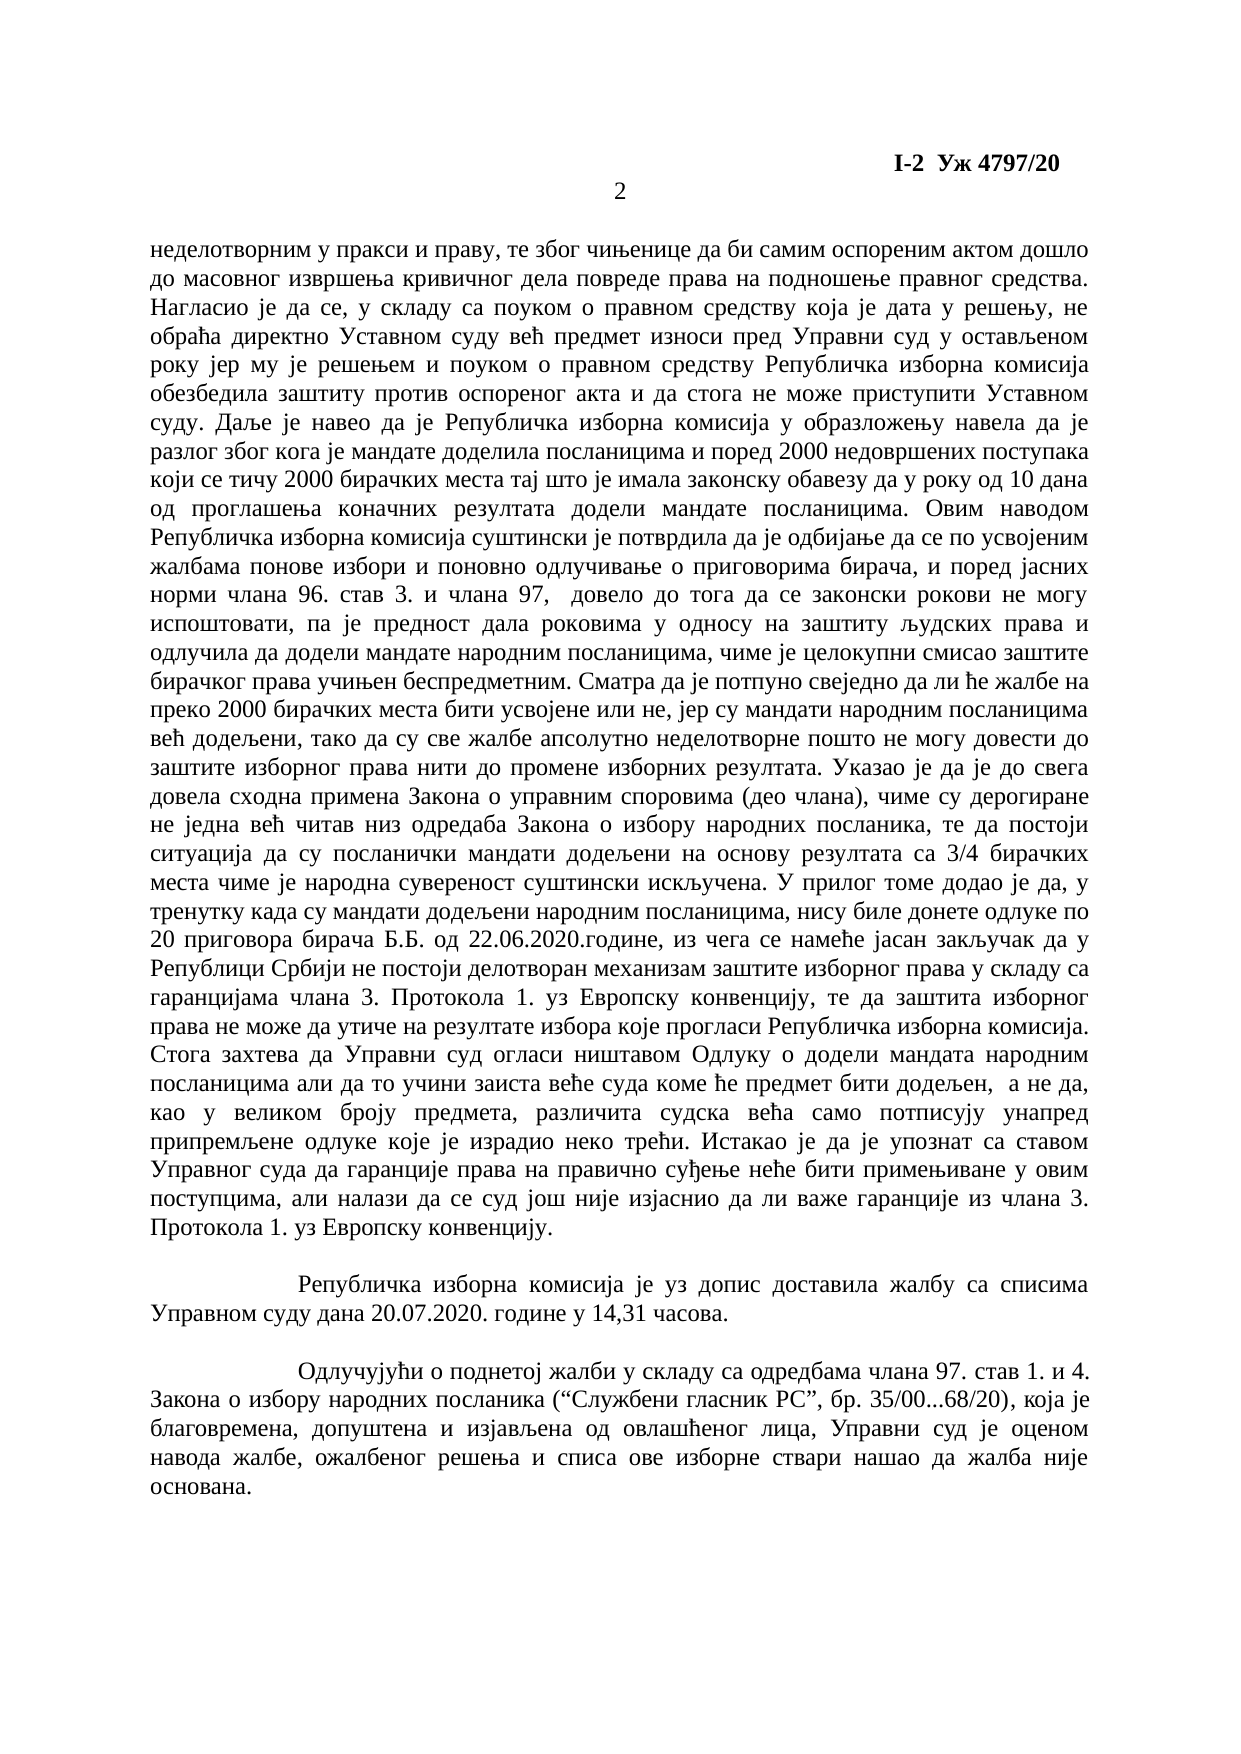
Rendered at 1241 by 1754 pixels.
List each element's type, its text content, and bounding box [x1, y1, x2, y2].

text неделотворним у пракси и праву, те због чињенице да би самим оспореним актом дошло до масовног извршења кривичног дела повреде права на подношење правног средства. Нагласио је да се, у складу са поуком о правном средству која је дата у решењу, не обраћа директно Уставном суду већ предмет износи пред Управни суд у остављеном року јер му је решењем и поуком о правном средству Републичка изборна комисија обезбедила заштиту против оспореног акта и да стога не може приступити Уставном суду. Даље је навео да је Републичка изборна комисија у образложењу навела да је разлог због кога је мандате доделила посланицима и поред 2000 недовршених поступака који се тичу 2000 бирачких места тај што је имала законску обавезу да у року од 10 дана од проглашења коначних резултата додели мандате посланицима. Овим наводом Републичка изборна комисија суштински је потврдила да је одбијање да се по усвојеним жалбама понове избори и поновно одлучивање о приговорима бирача, и поред јасних норми члана 96. став 3. и члана 97, довело до тога да се законски рокови не могу испоштовати, па је предност дала роковима у односу на заштиту људских права и одлучила да додели мандате народним посланицима, чиме је целокупни смисао заштите бирачког права учињен беспредметним. Сматра да је потпуно свеједно да ли ће жалбе на преко 2000 бирачких места бити усвојене или не, јер су мандати народним посланицима већ додељени, тако да су све жалбе апсолутно неделотворне пошто не могу довести до заштите изборног права нити до промене изборних резултата. Указао је да је до свега довела сходна примена Закона о управним споровима (део члана), чиме су дерогиране не једна већ читав низ одредаба Закона о избору народних посланика, те да постоји ситуација да су посланички мандати додељени на основу резултата са 3/4 бирачких места чиме је народна сувереност суштински искључена. У прилог томе додао је да, у тренутку када су мандати додељени народним посланицима, нису биле донете одлуке по 20 приговора бирача Б.Б. од 22.06.2020.године, из чега се намеће јасан закључак да у Републици Србији не постоји делотворан механизам заштите изборног права у складу са гаранцијама члана 3. Протокола 1. уз Европску конвенцију, те да заштита изборног права не може да утиче на резултате избора које прогласи Републичка изборна комисија. Стога захтева да Управни суд огласи ништавом Одлуку о додели мандата народним посланицима али да то учини заиста веће суда коме ће предмет бити додељен, а не да, као у великом броју предмета, различита судска већа само потписују унапред припремљене одлуке које је израдио неко трећи. Истакао је да је упознат са ставом Управног суда да гаранције права на правично суђење неће бити примењиване у овим поступцима, али налази да се суд још није изјаснио да ли важе гаранције из члана 3. Протокола 1. уз Европску конвенцију. [150, 234, 1090, 1241]
text Републичка изборна комисија је уз допис доставила жалбу са списима Управном суду дана 20.07.2020. године у 14,31 часова. [150, 1269, 1090, 1327]
text Одлучујући о поднетој жалби у складу са одредбама члана 97. став 1. и 4. Закона о избору народних посланика (“Службени гласник РС”, бр. 35/00...68/20), која је благовремена, допуштена и изјављена од овлашћеног лица, Управни суд је оценом навода жалбе, ожалбеног решења и списа ове изборне ствари нашао да жалба није основана. [150, 1356, 1090, 1499]
